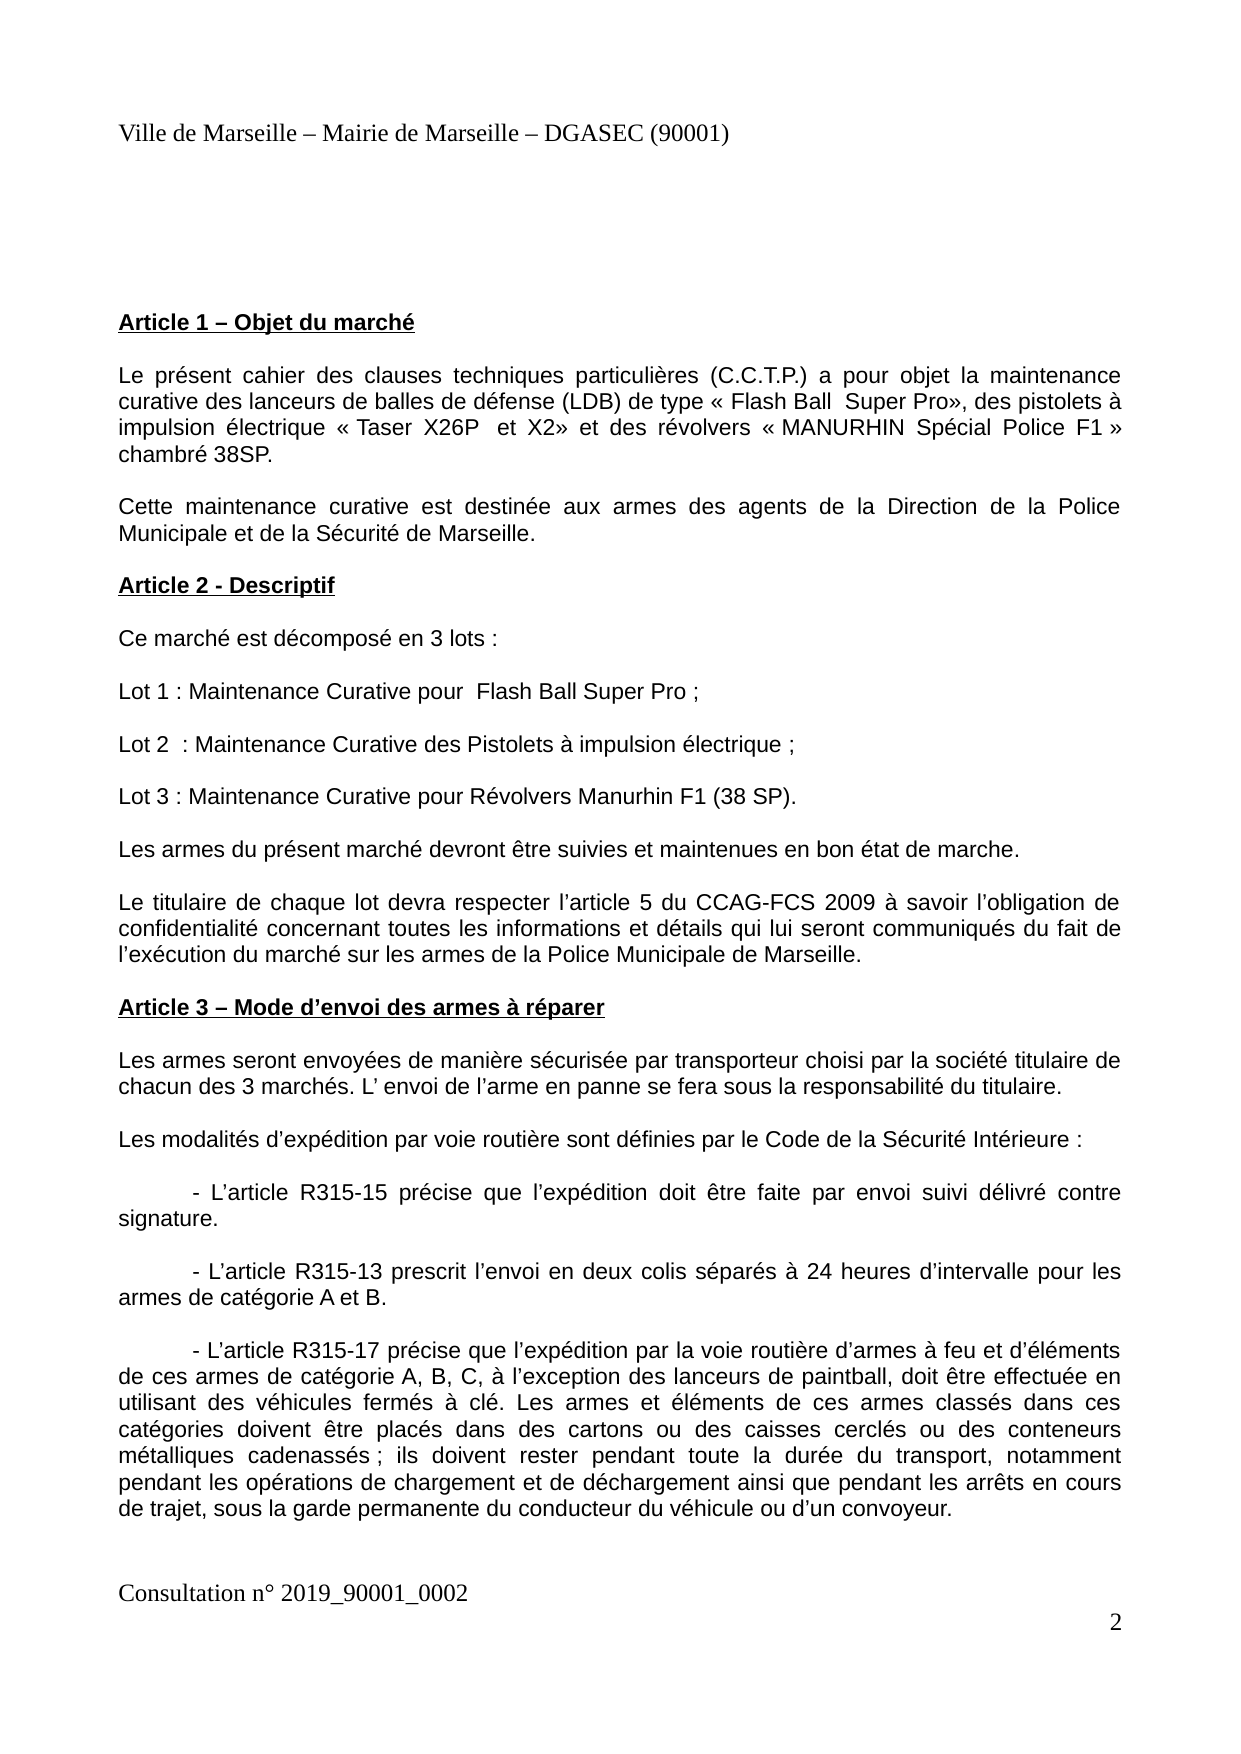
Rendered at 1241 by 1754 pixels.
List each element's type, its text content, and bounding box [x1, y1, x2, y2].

text - L’article R315-15 précise que l’expédition doit être faite par envoi suivi délivré contre signature. [118, 1178, 1122, 1231]
text Cette maintenance curative est destinée aux armes des agents de la Direction de la Police Municipale et de la Sécurité de Marseille. [118, 493, 1122, 546]
text - L’article R315-17 précise que l’expédition par la voie routière d’armes à feu et d’éléments de ces armes de catégorie A, B, C, à l’exception des lanceurs de paintball, doit être effectuée en utilisant des véhicules fermés à clé. Les armes et éléments de ces armes classés dans ces catégories doivent être placés dans des cartons ou des caisses cerclés ou des conteneurs métalliques cadenassés ; ils doivent rester pendant toute la durée du transport, notamment pendant les opérations de chargement et de déchargement ainsi que pendant les arrêts en cours de trajet, sous la garde permanente du conducteur du véhicule ou d’un convoyeur. [118, 1337, 1122, 1521]
text Les armes seront envoyées de manière sécurisée par transporteur choisi par la société titulaire de chacun des 3 marchés. L’ envoi de l’arme en panne se fera sous la responsabilité du titulaire. [118, 1047, 1122, 1099]
text Article 1 – Objet du marché [118, 309, 1122, 335]
text Le présent cahier des clauses techniques particulières (C.C.T.P.) a pour objet la maintenance curative des lanceurs de balles de défense (LDB) de type « Flash Ball Super Pro», des pistolets à impulsion électrique « Taser X26P et X2» et des révolvers « MANURHIN Spécial Police F1 » chambré 38SP. [118, 362, 1122, 467]
text Les modalités d’expédition par voie routière sont définies par le Code de la Sécurité Intérieure : [118, 1126, 1122, 1152]
text Lot 3 : Maintenance Curative pour Révolvers Manurhin F1 (38 SP). [118, 783, 1122, 809]
text Lot 1 : Maintenance Curative pour Flash Ball Super Pro ; [118, 678, 1122, 704]
text Article 2 - Descriptif [118, 572, 1122, 599]
text Les armes du présent marché devront être suivies et maintenues en bon état de marche. [118, 836, 1122, 862]
text Lot 2 : Maintenance Curative des Pistolets à impulsion électrique ; [118, 731, 1122, 757]
text - L’article R315-13 prescrit l’envoi en deux colis séparés à 24 heures d’intervalle pour les armes de catégorie A et B. [118, 1258, 1122, 1310]
text Le titulaire de chaque lot devra respecter l’article 5 du CCAG-FCS 2009 à savoir l’obligation de confidentialité concernant toutes les informations et détails qui lui seront communiqués du fait de l’exécution du marché sur les armes de la Police Municipale de Marseille. [118, 889, 1122, 968]
text Article 3 – Mode d’envoi des armes à réparer [118, 994, 1122, 1020]
text Ce marché est décomposé en 3 lots : [118, 625, 1122, 651]
